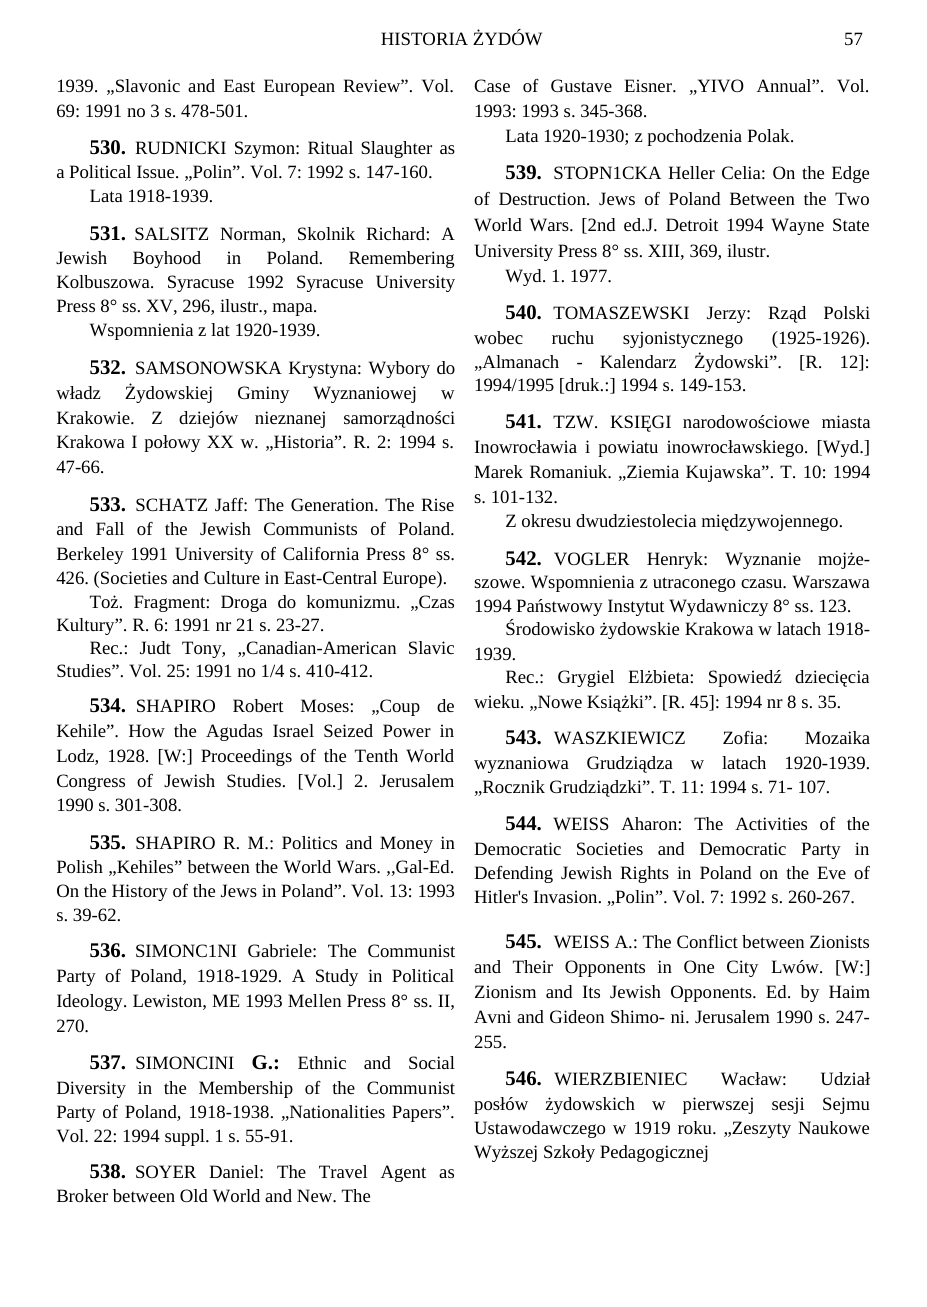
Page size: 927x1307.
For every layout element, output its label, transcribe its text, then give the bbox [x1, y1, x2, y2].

list SHAPIRO R. M.: Politics and Money in Polish „Kehiles” between the World Wars. ,,Gal-Ed. On the History of the Jews in Po­land”. Vol. 13: 1993 s. 39-62. [56, 829, 455, 925]
text 57 [844, 28, 869, 50]
text Rec.: Judt Tony, „Canadian-American Slavic Studies”. Vol. 25: 1991 no 1/4 s. 410-412. [56, 637, 455, 681]
text 1939. „Slavonic and East European Review”. Vol. 69: 1991 no 3 s. 478-501. [56, 75, 455, 121]
list WIERZBIENIEC Wacław: Udział posłów żydowskich w pierwszej sesji Sejmu Ustawodawczego w 1919 roku. „Zeszyty Naukowe Wyższej Szkoły Pedagogicznej [474, 1066, 870, 1162]
list SIMONCINI G.: Ethnic and Social Diversity in the Membership of the Commu­nist Party of Poland, 1918-1938. „Nationali­ties Papers”. Vol. 22: 1994 suppl. 1 s. 55-91. [56, 1050, 455, 1146]
list STOPN1CKA Heller Celia: On the Edge of Destruction. Jews of Poland Between the Two World Wars. [2nd ed.J. Detroit 1994 Wayne State University Press 8° ss. XIII, 369, ilustr. [474, 160, 870, 261]
text Z okresu dwudziestolecia międzywojennego. [474, 510, 870, 532]
list SOYER Daniel: The Travel Agent as Broker between Old World and New. The [56, 1159, 455, 1207]
list RUDNICKI Szymon: Ritual Slaugh­ter as a Political Issue. „Polin”. Vol. 7: 1992 s. 147-160. [56, 135, 455, 183]
list SHAPIRO Robert Moses: „Coup de Kehile”. How the Agudas Israel Seized Power in Lodz, 1928. [W:] Proceedings of the Tenth World Congress of Jewish Studies. [Vol.] 2. Jerusalem 1990 s. 301-308. [56, 693, 455, 816]
list SAMSONOWSKA Krystyna: Wybo­ry do władz Żydowskiej Gminy Wyznaniowej w Krakowie. Z dziejów nieznanej samorząd­ności Krakowa I połowy XX w. „Historia”. R. 2: 1994 s. 47-66. [56, 354, 455, 478]
list SIMONC1NI Gabriele: The Commu­nist Party of Poland, 1918-1929. A Study in Political Ideology. Lewiston, ME 1993 Mel­len Press 8° ss. II, 270. [56, 938, 455, 1036]
list WEISS A.: The Conflict between Zionists and Their Opponents in One City Lwów. [W:] Zionism and Its Jewish Oppo­nents. Ed. by Haim Avni and Gideon Shimo- ni. Jerusalem 1990 s. 247-255. [474, 929, 870, 1052]
text Lata 1920-1930; z pochodzenia Polak. [474, 125, 870, 146]
list WASZKIEWICZ Zofia: Mozaika wyznaniowa Grudziądza w latach 1920-1939. „Rocznik Grudziądzki”. T. 11: 1994 s. 71- 107. [474, 725, 870, 798]
list SALSITZ Norman, Skolnik Richard: A Jewish Boyhood in Poland. Remembering Kolbuszowa. Syracuse 1992 Syracuse Univer­sity Press 8° ss. XV, 296, ilustr., mapa. [56, 221, 455, 317]
text Środowisko żydowskie Krakowa w latach 1918-1939. [474, 618, 870, 664]
text Wyd. 1. 1977. [474, 265, 870, 287]
list WEISS Aharon: The Activities of the Democratic Societies and Democratic Party in Defending Jewish Rights in Poland on the Eve of Hitler's Invasion. „Polin”. Vol. 7: 1992 s. 260-267. [474, 811, 870, 908]
text Toż. Fragment: Droga do komunizmu. „Czas Kultury”. R. 6: 1991 nr 21 s. 23-27. [56, 591, 455, 635]
text Lata 1918-1939. [56, 185, 455, 207]
list TOMASZEWSKI Jerzy: Rząd Polski wobec ruchu syjonistycznego (1925-1926). „Almanach - Kalendarz Żydowski”. [R. 12]: 1994/1995 [druk.:] 1994 s. 149-153. [474, 300, 870, 396]
text Case of Gustave Eisner. „YIVO Annual”. Vol. 1993: 1993 s. 345-368. [474, 75, 870, 122]
text HISTORIA ŻYDÓW [381, 28, 547, 49]
text Rec.: Grygiel Elżbieta: Spowiedź dziecięcia wieku. „Nowe Książki”. [R. 45]: 1994 nr 8 s. 35. [474, 666, 870, 712]
list TZW. KSIĘGI narodowościowe mia­sta Inowrocławia i powiatu inowrocławskiego. [Wyd.] Marek Romaniuk. „Ziemia Kujaw­ska”. T. 10: 1994 s. 101-132. [474, 409, 870, 507]
text Wspomnienia z lat 1920-1939. [56, 319, 455, 341]
list SCHATZ Jaff: The Generation. The Rise and Fall of the Jewish Communists of Poland. Berkeley 1991 University of Califor­nia Press 8° ss. 426. (Societies and Culture in East-Central Europe). [56, 491, 455, 588]
list VOGLER Henryk: Wyznanie mojże- szowe. Wspomnienia z utraconego czasu. Warszawa 1994 Państwowy Instytut Wydaw­niczy 8° ss. 123. [474, 546, 870, 616]
